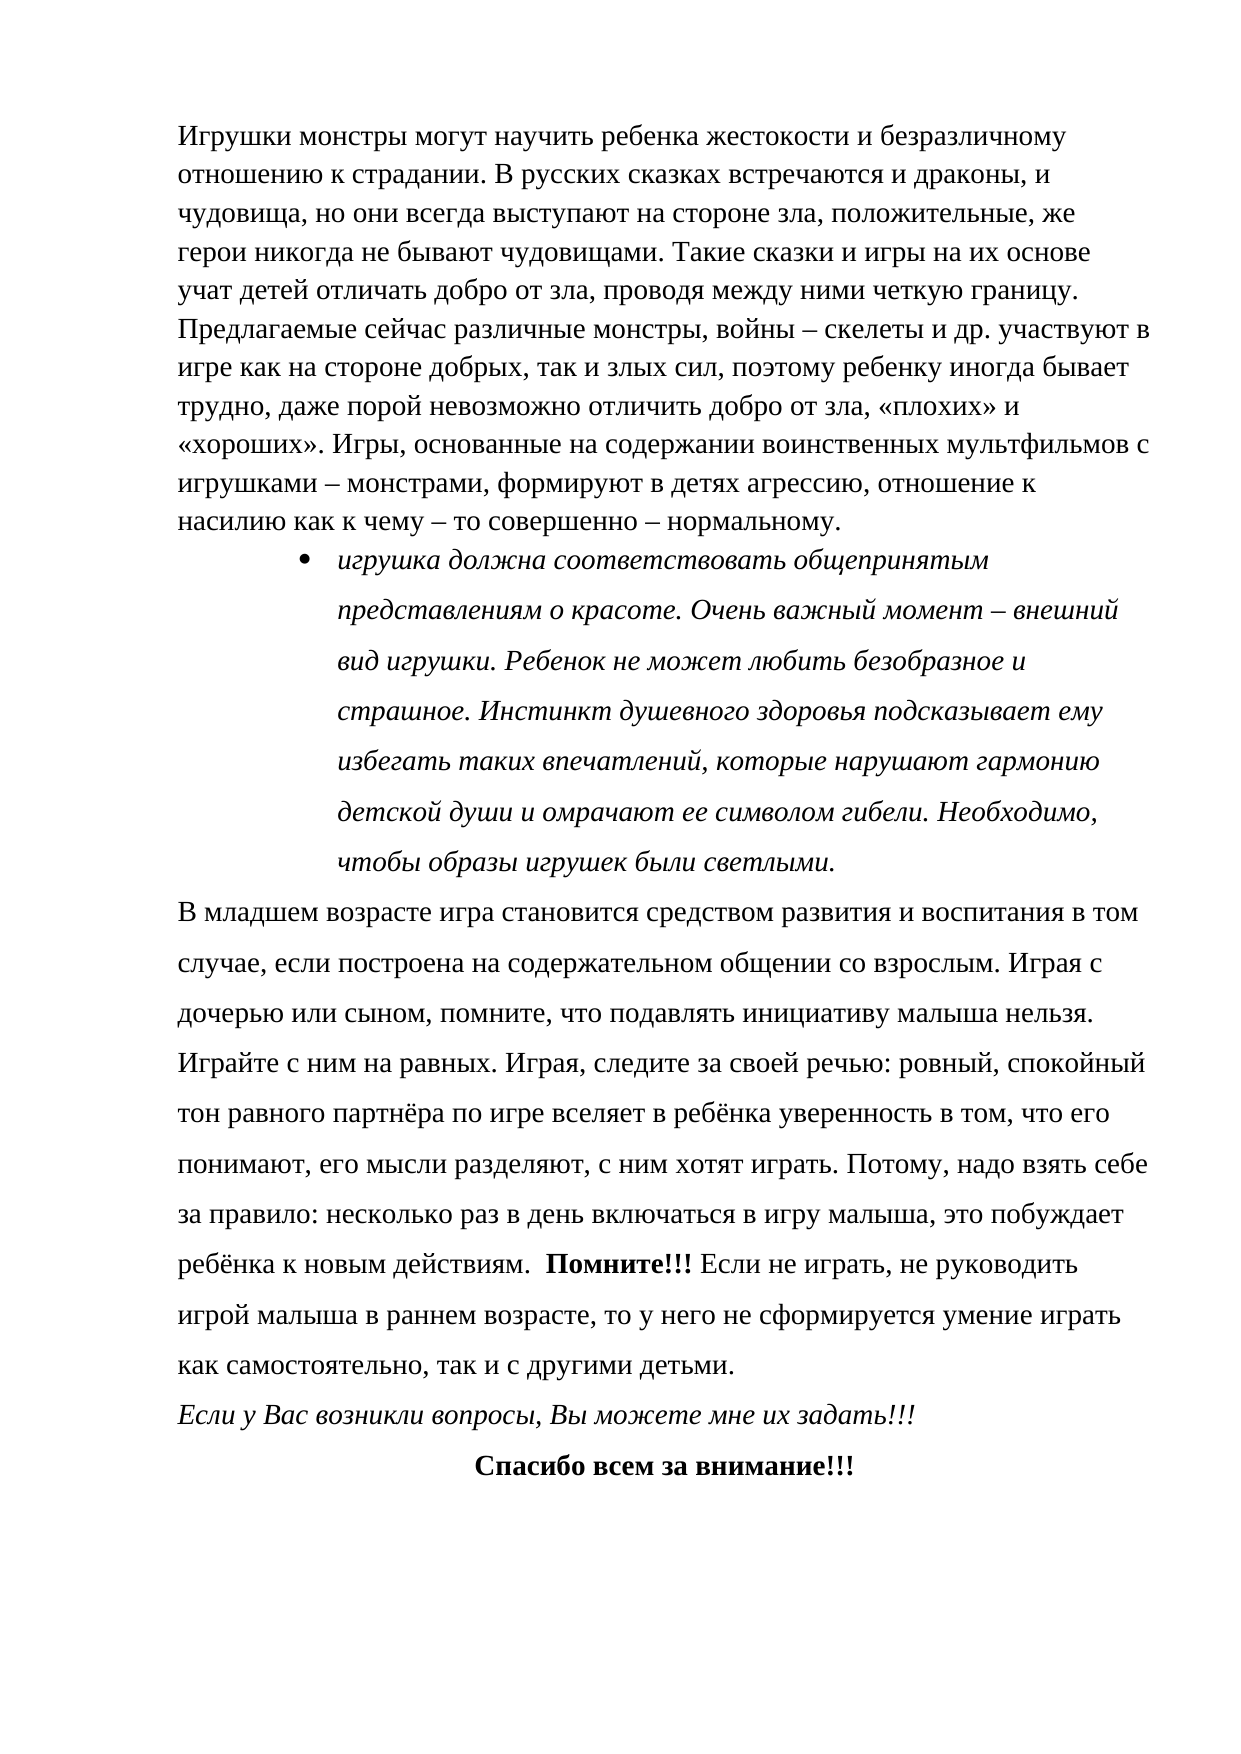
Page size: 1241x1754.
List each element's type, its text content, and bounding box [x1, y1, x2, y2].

text Игрушки монстры могут научить ребенка жестокости и безразличному отношению к страдании. В русских сказках встречаются и драконы, и чудовища, но они всегда выступают на стороне зла, положительные, же герои никогда не бывают чудовищами. Такие сказки и игры на их основе учат детей отличать добро от зла, проводя между ними четкую границу. Предлагаемые сейчас различные монстры, войны – скелеты и др. участвуют в игре как на стороне добрых, так и злых сил, поэтому ребенку иногда бывает трудно, даже порой невозможно отличить добро от зла, «плохих» и «хороших». Игры, основанные на содержании воинственных мультфильмов с игрушками – монстрами, формируют в детях агрессию, отношение к насилию как к чему – то совершенно – нормальному. [177, 118, 1152, 537]
text Спасибо всем за внимание!!! [177, 1448, 1152, 1481]
list игрушка должна соответствовать общепринятым представлениям о красоте. Очень важный момент – внешний вид игрушки. Ребенок не может любить безобразное и страшное. Инстинкт душевного здоровья подсказывает ему избегать таких впечатлений, которые нарушают гармонию детской души и омрачают ее символом гибели. Необходимо, чтобы образы игрушек были светлыми. [299, 542, 1152, 878]
text Если у Вас возникли вопросы, Вы можете мне их задать!!! [177, 1397, 1152, 1431]
text В младшем возрасте игра становится средством развития и воспитания в том случае, если построена на содержательном общении со взрослым. Играя с дочерью или сыном, помните, что подавлять инициативу малыша нельзя. Играйте с ним на равных. Играя, следите за своей речью: ровный, спокойный тон равного партнёра по игре вселяет в ребёнка уверенность в том, что его понимают, его мысли разделяют, с ним хотят играть. Потому, надо взять себе за правило: несколько раз в день включаться в игру малыша, это побуждает ребёнка к новым действиям. Помните!!! Если не играть, не руководить игрой малыша в раннем возрасте, то у него не сформируется умение играть как самостоятельно, так и с другими детьми. [177, 894, 1152, 1381]
